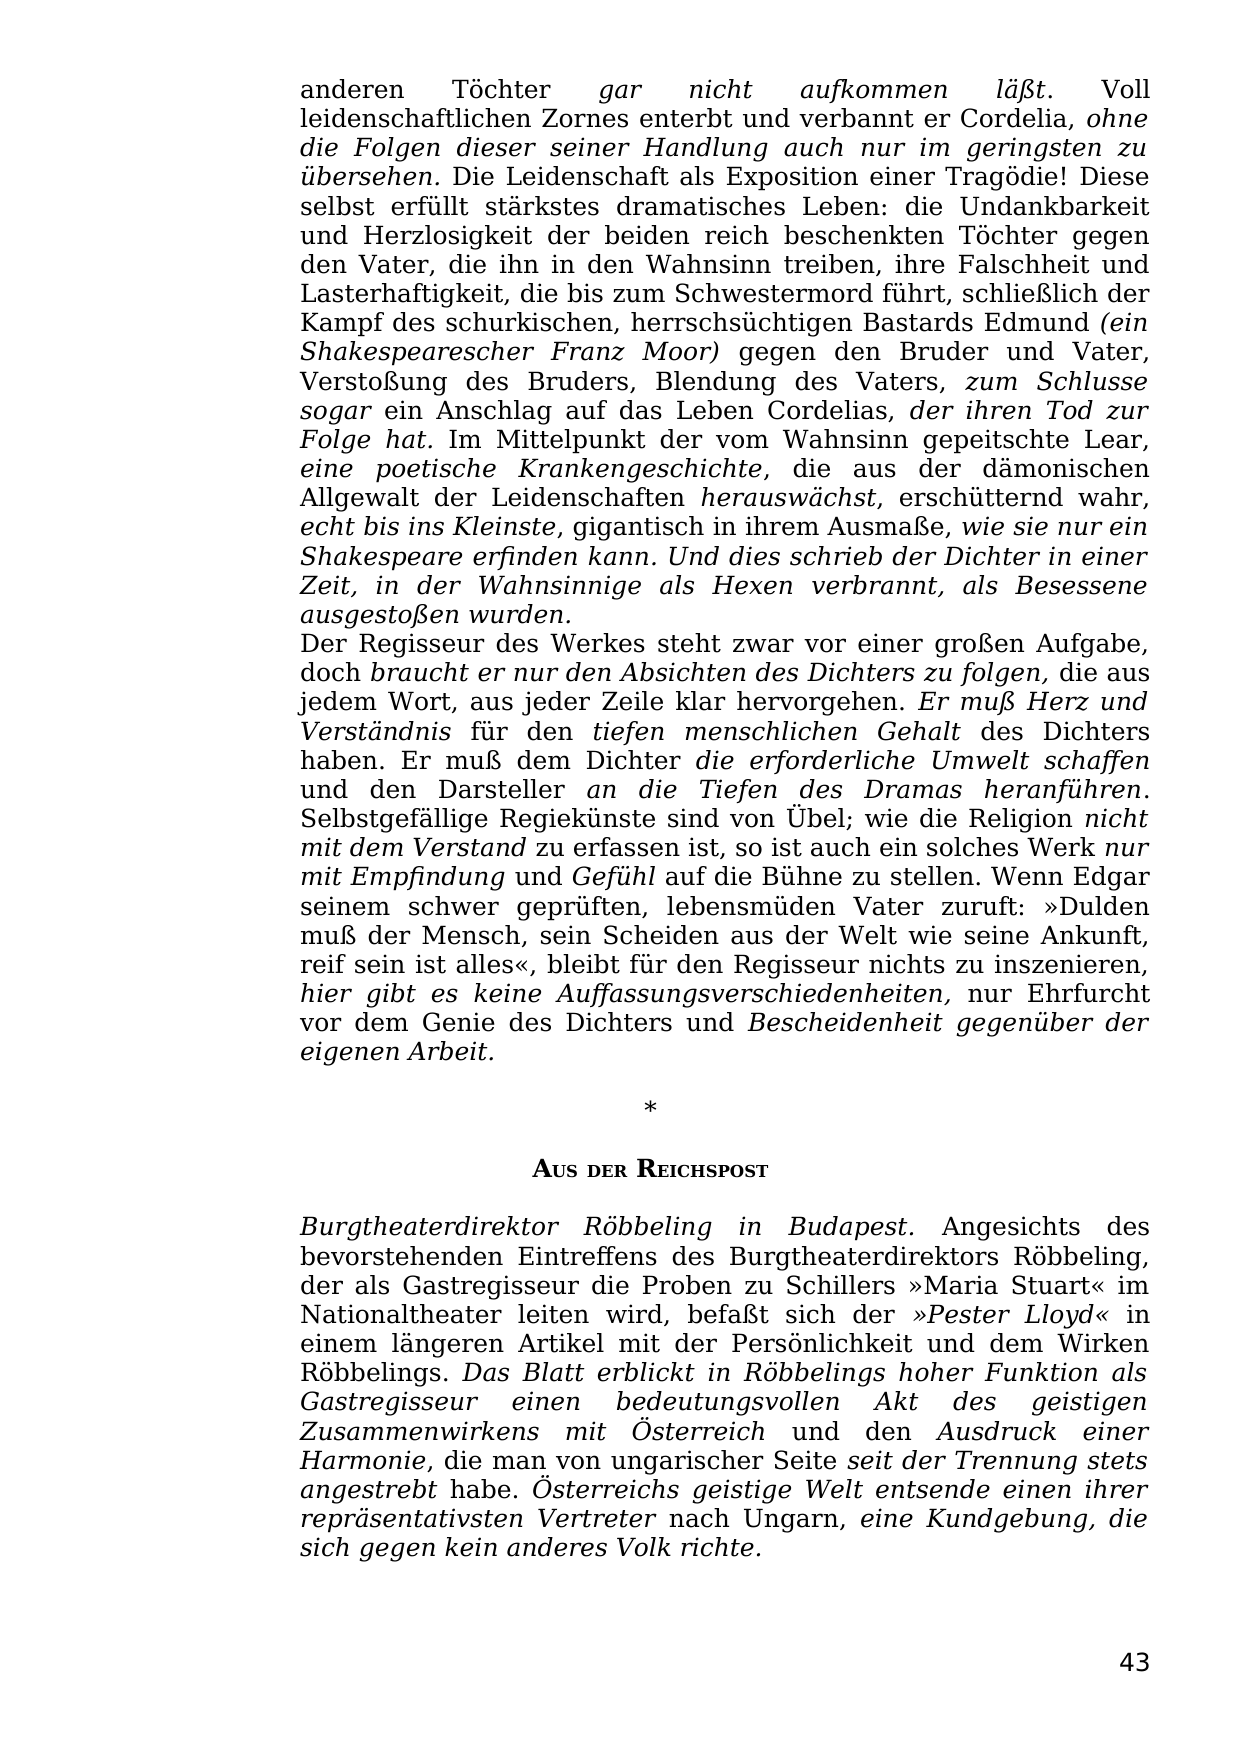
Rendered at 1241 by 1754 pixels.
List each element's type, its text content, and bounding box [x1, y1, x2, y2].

text * [150, 1096, 1151, 1125]
text Der Regisseur des Werkes steht zwar vor einer großen Aufgabe, doch braucht er nur den Absichten des Dichters zu folgen, die aus jedem Wort, aus jeder Zeile klar hervorgehen. Er muß Herz und Verständnis für den tiefen menschlichen Gehalt des Dichters haben. Er muß dem Dichter die erforderliche Umwelt schaffen und den Darsteller an die Tiefen des Dramas heranführen. Selbstgefällige Regiekünste sind von Übel; wie die Religion nicht mit dem Verstand zu erfassen ist, so ist auch ein solches Werk nur mit Empfindung und Gefühl auf die Bühne zu stellen. Wenn Edgar seinem schwer geprüften, lebensmüden Vater zuruft: »Dulden muß der Mensch, sein Scheiden aus der Welt wie seine Ankunft, reif sein ist alles«, bleibt für den Regisseur nichts zu inszenieren, hier gibt es keine Auffassungsverschiedenheiten, nur Ehrfurcht vor dem Genie des Dichters und Bescheidenheit gegenüber der eigenen Arbeit. [300, 629, 1151, 1067]
text Burgtheaterdirektor Röbbeling in Budapest. Angesichts des bevorstehenden Eintreffens des Burgtheaterdirektors Röbbeling, der als Gastregisseur die Proben zu Schillers »Maria Stuart« im Nationaltheater leiten wird, befaßt sich der »Pester Lloyd« in einem längeren Artikel mit der Persönlichkeit und dem Wirken Röbbelings. Das Blatt erblickt in Röbbelings hoher Funktion als Gastregisseur einen bedeutungsvollen Akt des geistigen Zusammenwirkens mit Österreich und den Ausdruck einer Harmonie, die man von ungarischer Seite seit der Trennung stets angestrebt habe. Österreichs geistige Welt entsende einen ihrer repräsentativsten Vertreter nach Ungarn, eine Kundgebung, die sich gegen kein anderes Volk richte. [300, 1212, 1151, 1562]
text anderen Töchter gar nicht aufkommen läßt. Voll leidenschaftlichen Zornes enterbt und verbannt er Cordelia, ohne die Folgen dieser seiner Handlung auch nur im geringsten zu übersehen. Die Leidenschaft als Exposition einer Tragödie! Diese selbst erfüllt stärkstes dramatisches Leben: die Undankbarkeit und Herzlosigkeit der beiden reich beschenkten Töchter gegen den Vater, die ihn in den Wahnsinn treiben, ihre Falschheit und Lasterhaftigkeit, die bis zum Schwestermord führt, schließlich der Kampf des schurkischen, herrsch­süchtigen Bastards Edmund (ein Shakespearescher Franz Moor) gegen den Bruder und Vater, Verstoßung des Bruders, Blendung des Vaters, zum Schlusse sogar ein Anschlag auf das Leben Cordelias, der ihren Tod zur Folge hat. Im Mittelpunkt der vom Wahnsinn gepeitschte Lear, eine poetische Krankengeschichte, die aus der dämonischen Allgewalt der Leidenschaften herauswächst, erschütternd wahr, echt bis ins Kleinste, gigantisch in ihrem Ausmaße, wie sie nur ein Shakespeare erfinden kann. Und dies schrieb der Dichter in einer Zeit, in der Wahnsinnige als Hexen verbrannt, als Besessene ausgestoßen wurden. [300, 75, 1151, 629]
text Aus der Reichspost [150, 1125, 1151, 1183]
